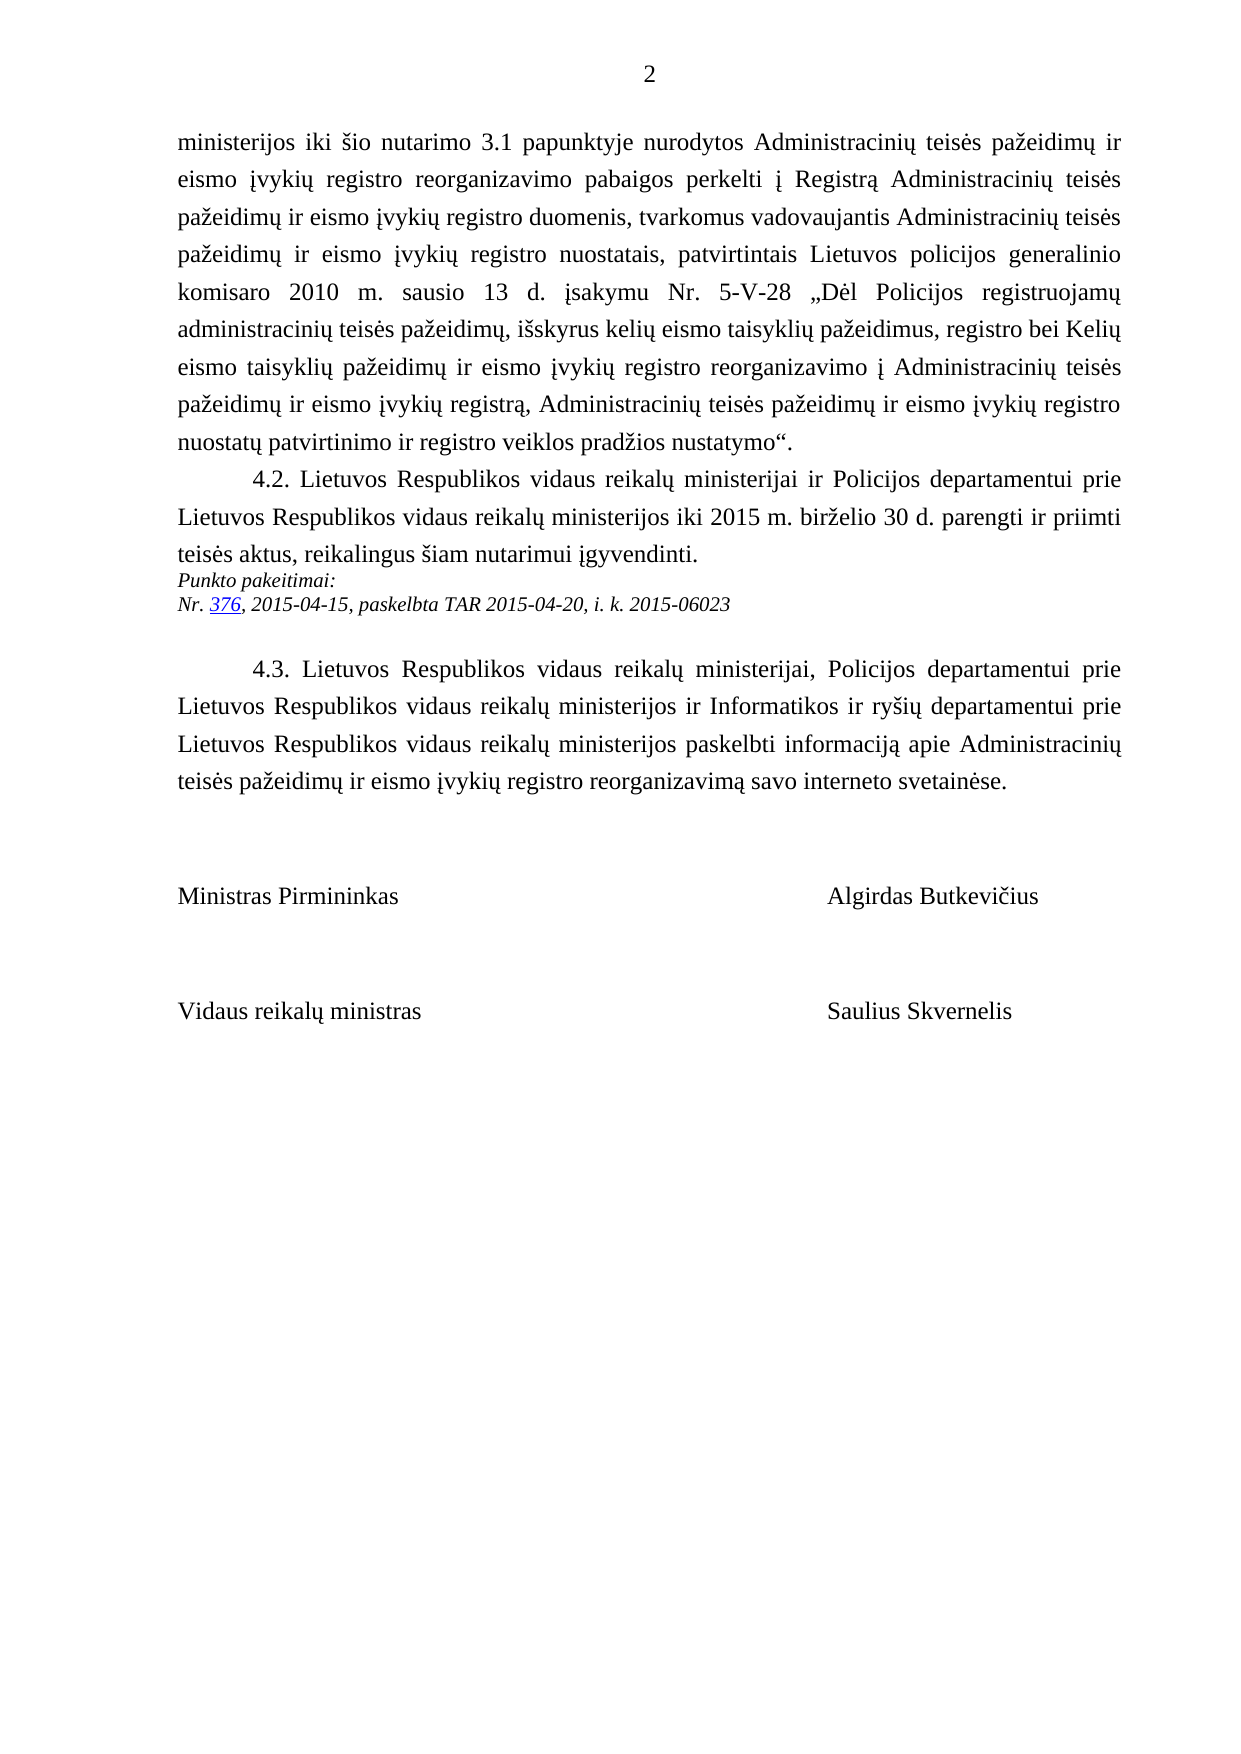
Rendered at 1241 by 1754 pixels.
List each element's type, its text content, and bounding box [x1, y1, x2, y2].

text Vidaus reikalų ministras Saulius Skvernelis [177, 996, 1122, 1025]
text Nr. 376, 2015-04-15, paskelbta TAR 2015-04-20, i. k. 2015-06023 [177, 592, 1122, 616]
text Punkto pakeitimai: [177, 568, 1122, 592]
text ministerijos iki šio nutarimo 3.1 papunktyje nurodytos Administracinių teisės pažeidimų ir eismo įvykių registro reorganizavimo pabaigos perkelti į Registrą Administracinių teisės pažeidimų ir eismo įvykių registro duomenis, tvarkomus vadovaujantis Administracinių teisės pažeidimų ir eismo įvykių registro nuostatais, patvirtintais Lietuvos policijos generalinio komisaro 2010 m. sausio 13 d. įsakymu Nr. 5-V-28 „Dėl Policijos registruojamų administracinių teisės pažeidimų, išskyrus kelių eismo taisyklių pažeidimus, registro bei Kelių eismo taisyklių pažeidimų ir eismo įvykių registro reorganizavimo į Administracinių teisės pažeidimų ir eismo įvykių registrą, Administracinių teisės pažeidimų ir eismo įvykių registro nuostatų patvirtinimo ir registro veiklos pradžios nustatymo“. [177, 118, 1122, 456]
text Ministras Pirmininkas Algirdas Butkevičius [177, 881, 1122, 910]
text 4.3. Lietuvos Respublikos vidaus reikalų ministerijai, Policijos departamentui prie Lietuvos Respublikos vidaus reikalų ministerijos ir Informatikos ir ryšių departamentui prie Lietuvos Respublikos vidaus reikalų ministerijos paskelbti informaciją apie Administracinių teisės pažeidimų ir eismo įvykių registro reorganizavimą savo interneto svetainėse. [177, 645, 1122, 795]
text 4.2. Lietuvos Respublikos vidaus reikalų ministerijai ir Policijos departamentui prie Lietuvos Respublikos vidaus reikalų ministerijos iki 2015 m. birželio 30 d. parengti ir priimti teisės aktus, reikalingus šiam nutarimui įgyvendinti. [177, 456, 1122, 568]
